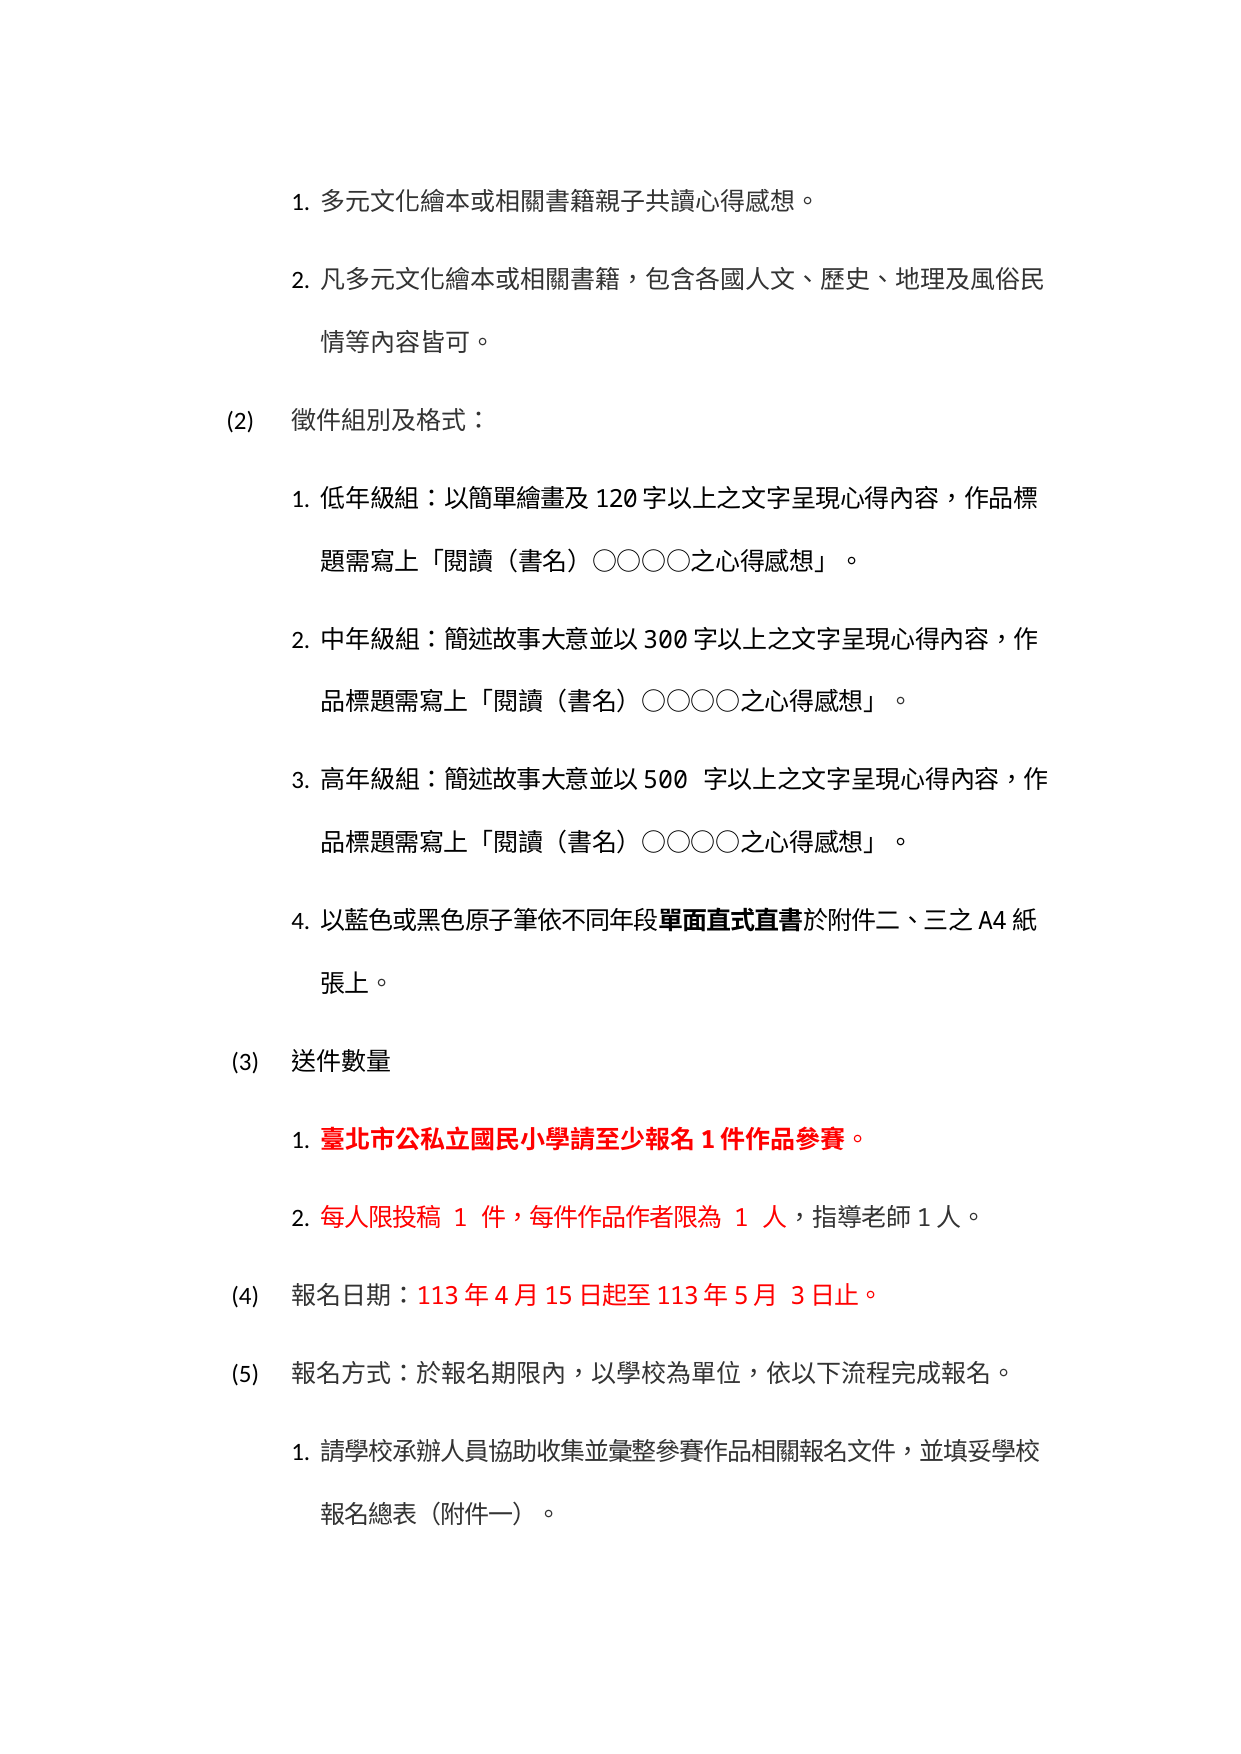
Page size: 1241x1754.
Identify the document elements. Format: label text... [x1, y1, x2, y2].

list 高年級組：簡述故事大意並以500 字以上之文字呈現心得內容，作品標題需寫上「閱讀（書名）○○○○之心得感想」。 [291, 736, 1053, 861]
list 報名日期：113年4月15日起至113年5月 3日止。 [231, 1252, 1053, 1314]
list 臺北市公私立國民小學請至少報名1件作品參賽。 [291, 1096, 1053, 1158]
list 多元文化繪本或相關書籍親子共讀心得感想。 [291, 158, 1053, 221]
list 以藍色或黑色原子筆依不同年段單面直式直書於附件二、三之A4紙張上。 [291, 877, 1053, 1002]
list 每人限投稿 1 件，每件作品作者限為 1 人，指導老師1人。 [291, 1174, 1053, 1236]
list 凡多元文化繪本或相關書籍，包含各國人文、歷史、地理及風俗民情等內容皆可。 [291, 236, 1053, 361]
list 送件數量 [231, 1018, 1053, 1080]
list 徵件組別及格式： [226, 377, 1053, 439]
list 請學校承辦人員協助收集並彙整參賽作品相關報名文件，並填妥學校報名總表（附件一）。 [291, 1408, 1053, 1533]
list 低年級組：以簡單繪畫及120字以上之文字呈現心得內容，作品標題需寫上「閱讀（書名）○○○○之心得感想」。 [291, 455, 1053, 580]
list 報名方式：於報名期限內，以學校為單位，依以下流程完成報名。 [231, 1330, 1053, 1393]
list 中年級組：簡述故事大意並以300字以上之文字呈現心得內容，作品標題需寫上「閱讀（書名）○○○○之心得感想」。 [291, 596, 1053, 721]
